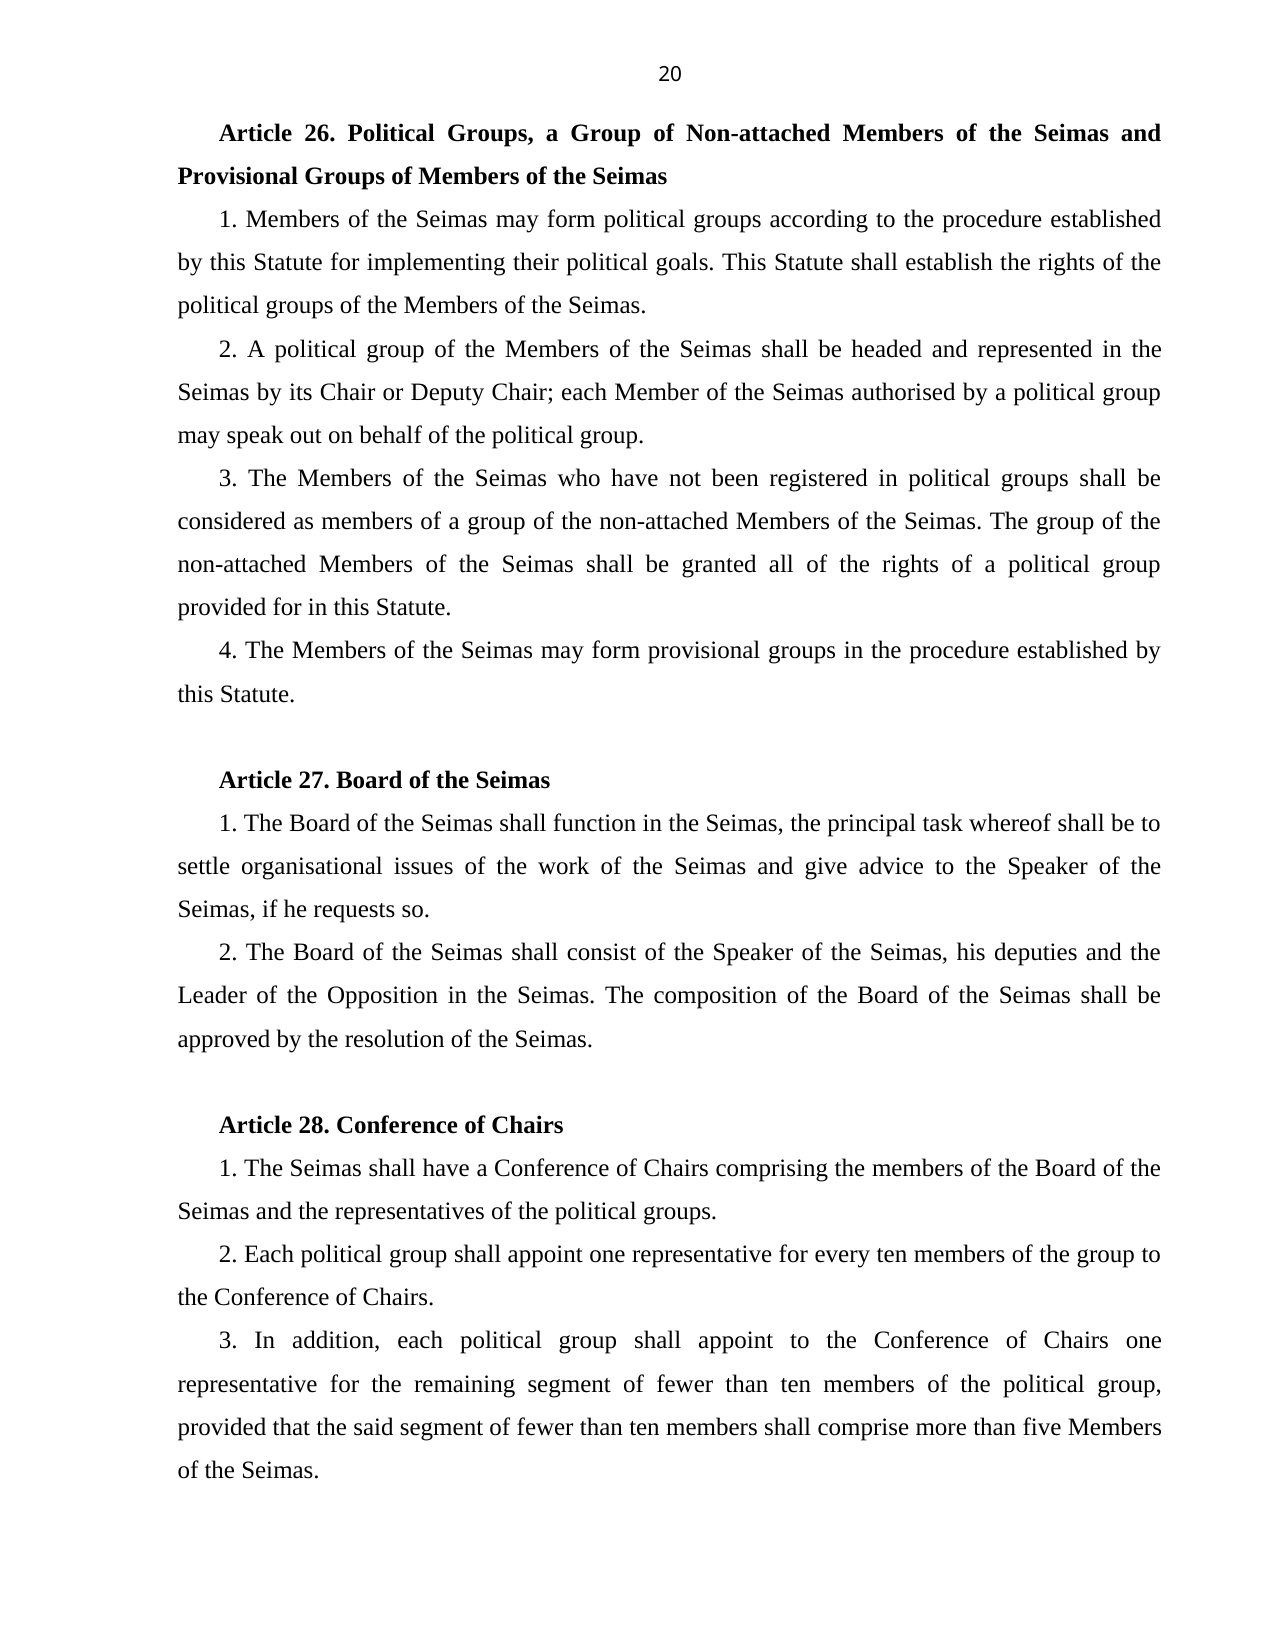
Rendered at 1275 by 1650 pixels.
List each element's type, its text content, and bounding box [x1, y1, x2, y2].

text 3. In addition, each political group shall appoint to the Conference of Chairs one representative for the remaining segment of fewer than ten members of the political group, provided that the said segment of fewer than ten members shall comprise more than five Members of the Seimas. [177, 1326, 1163, 1484]
text Article 26. Political Groups, a Group of Non-attached Members of the Seimas and Provisional Groups of Members of the Seimas [177, 118, 1163, 190]
text 3. The Members of the Seimas who have not been registered in political groups shall be considered as members of a group of the non-attached Members of the Seimas. The group of the non-attached Members of the Seimas shall be granted all of the rights of a political group provided for in this Statute. [177, 463, 1163, 621]
text 2. A political group of the Members of the Seimas shall be headed and represented in the Seimas by its Chair or Deputy Chair; each Member of the Seimas authorised by a political group may speak out on behalf of the political group. [177, 334, 1163, 449]
text Article 28. Conference of Chairs [177, 1110, 1163, 1139]
text 2. Each political group shall appoint one representative for every ten members of the group to the Conference of Chairs. [177, 1239, 1163, 1311]
text 1. Members of the Seimas may form political groups according to the procedure established by this Statute for implementing their political goals. This Statute shall establish the rights of the political groups of the Members of the Seimas. [177, 204, 1163, 319]
text 2. The Board of the Seimas shall consist of the Speaker of the Seimas, his deputies and the Leader of the Opposition in the Seimas. The composition of the Board of the Seimas shall be approved by the resolution of the Seimas. [177, 937, 1163, 1052]
text 1. The Seimas shall have a Conference of Chairs comprising the members of the Board of the Seimas and the representatives of the political groups. [177, 1153, 1163, 1225]
text 4. The Members of the Seimas may form provisional groups in the procedure established by this Statute. [177, 636, 1163, 707]
text 1. The Board of the Seimas shall function in the Seimas, the principal task whereof shall be to settle organisational issues of the work of the Seimas and give advice to the Speaker of the Seimas, if he requests so. [177, 808, 1163, 923]
text Article 27. Board of the Seimas [177, 765, 1163, 794]
